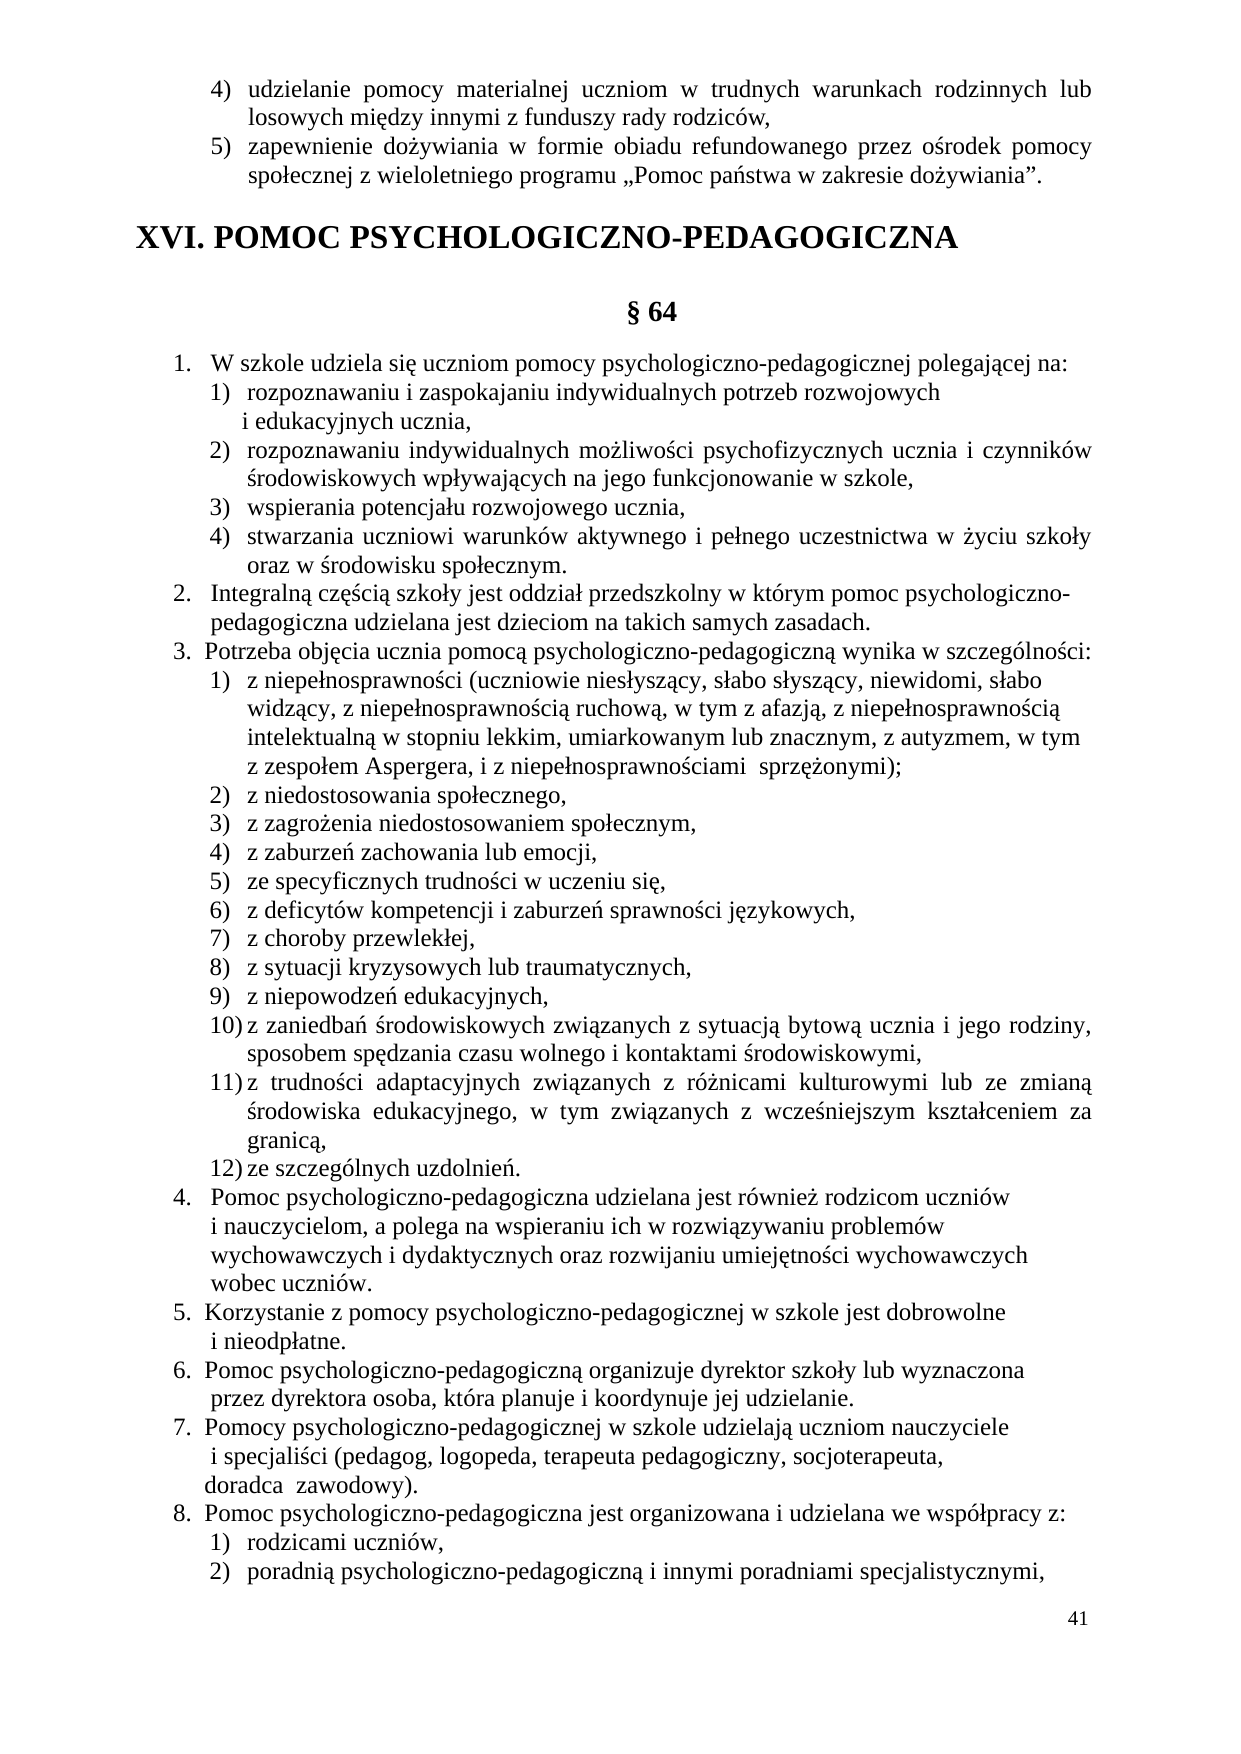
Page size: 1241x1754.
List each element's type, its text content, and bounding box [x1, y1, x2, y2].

list stwarzania uczniowi warunków aktywnego i pełnego uczestnictwa w życiu szkoły oraz w środowisku społecznym. [209, 521, 1093, 578]
list z trudności adaptacyjnych związanych z różnicami kulturowymi lub ze zmianą środowiska edukacyjnego, w tym związanych z wcześniejszym kształceniem za granicą, [209, 1067, 1093, 1153]
list W szkole udziela się uczniom pomocy psychologiczno-pedagogicznej polegającej na: [173, 348, 1093, 377]
list z niepowodzeń edukacyjnych, [209, 981, 1093, 1010]
text i nieodpłatne. [135, 1326, 1093, 1355]
list rodzicami uczniów, [209, 1527, 1093, 1556]
list z sytuacji kryzysowych lub traumatycznych, [209, 952, 1093, 981]
list udzielanie pomocy materialnej uczniom w trudnych warunkach rodzinnych lub losowych między innymi z funduszy rady rodziców, [210, 74, 1093, 131]
text § 64 [210, 294, 1093, 328]
text 8. Pomoc psychologiczno-pedagogiczna jest organizowana i udzielana we współpracy z: [135, 1498, 1093, 1527]
text przez dyrektora osoba, która planuje i koordynuje jej udzielanie. [135, 1383, 1093, 1412]
list z zaniedbań środowiskowych związanych z sytuacją bytową ucznia i jego rodziny, sposobem spędzania czasu wolnego i kontaktami środowiskowymi, [209, 1010, 1093, 1067]
text i nauczycielom, a polega na wspieraniu ich w rozwiązywaniu problemów [135, 1211, 1093, 1240]
text i specjaliści (pedagog, logopeda, terapeuta pedagogiczny, socjoterapeuta, [135, 1441, 1093, 1470]
list ze szczególnych uzdolnień. [209, 1153, 1093, 1182]
text wobec uczniów. [135, 1268, 1093, 1297]
text i edukacyjnych ucznia, [135, 406, 1093, 435]
text 3. Potrzeba objęcia ucznia pomocą psychologiczno-pedagogiczną wynika w szczególności: [135, 636, 1093, 665]
list z niedostosowania społecznego, [209, 780, 1093, 808]
text 6. Pomoc psychologiczno-pedagogiczną organizuje dyrektor szkoły lub wyznaczona [135, 1355, 1093, 1383]
list wspierania potencjału rozwojowego ucznia, [209, 492, 1093, 521]
text XVI. POMOC PSYCHOLOGICZNO-PEDAGOGICZNA [135, 217, 1093, 256]
text doradca zawodowy). [135, 1470, 1093, 1498]
list zapewnienie dożywiania w formie obiadu refundowanego przez ośrodek pomocy społecznej z wieloletniego programu „Pomoc państwa w zakresie dożywiania”. [210, 131, 1093, 189]
list z zaburzeń zachowania lub emocji, [209, 837, 1093, 866]
list poradnią psychologiczno-pedagogiczną i innymi poradniami specjalistycznymi, [209, 1556, 1093, 1585]
list z zagrożenia niedostosowaniem społecznym, [209, 808, 1093, 837]
text 5. Korzystanie z pomocy psychologiczno-pedagogicznej w szkole jest dobrowolne [135, 1297, 1093, 1326]
text wychowawczych i dydaktycznych oraz rozwijaniu umiejętności wychowawczych [135, 1240, 1093, 1268]
list z deficytów kompetencji i zaburzeń sprawności językowych, [209, 895, 1093, 923]
list z niepełnosprawności (uczniowie niesłyszący, słabo słyszący, niewidomi, słabo widzący, z niepełnosprawnością ruchową, w tym z afazją, z niepełnosprawnością intelektualną w stopniu lekkim, umiarkowanym lub znacznym, z autyzmem, w tym z zespołem Aspergera, i z niepełnosprawnościami sprzężonymi); [209, 665, 1093, 780]
list Integralną częścią szkoły jest oddział przedszkolny w którym pomoc psychologiczno-pedagogiczna udzielana jest dzieciom na takich samych zasadach. [173, 578, 1093, 636]
list rozpoznawaniu indywidualnych możliwości psychofizycznych ucznia i czynników środowiskowych wpływających na jego funkcjonowanie w szkole, [209, 435, 1093, 492]
list rozpoznawaniu i zaspokajaniu indywidualnych potrzeb rozwojowych [209, 377, 1093, 406]
list ze specyficznych trudności w uczeniu się, [209, 866, 1093, 895]
list z choroby przewlekłej, [209, 923, 1093, 952]
list Pomoc psychologiczno-pedagogiczna udzielana jest również rodzicom uczniów [173, 1182, 1093, 1211]
text 7. Pomocy psychologiczno-pedagogicznej w szkole udzielają uczniom nauczyciele [135, 1412, 1093, 1441]
